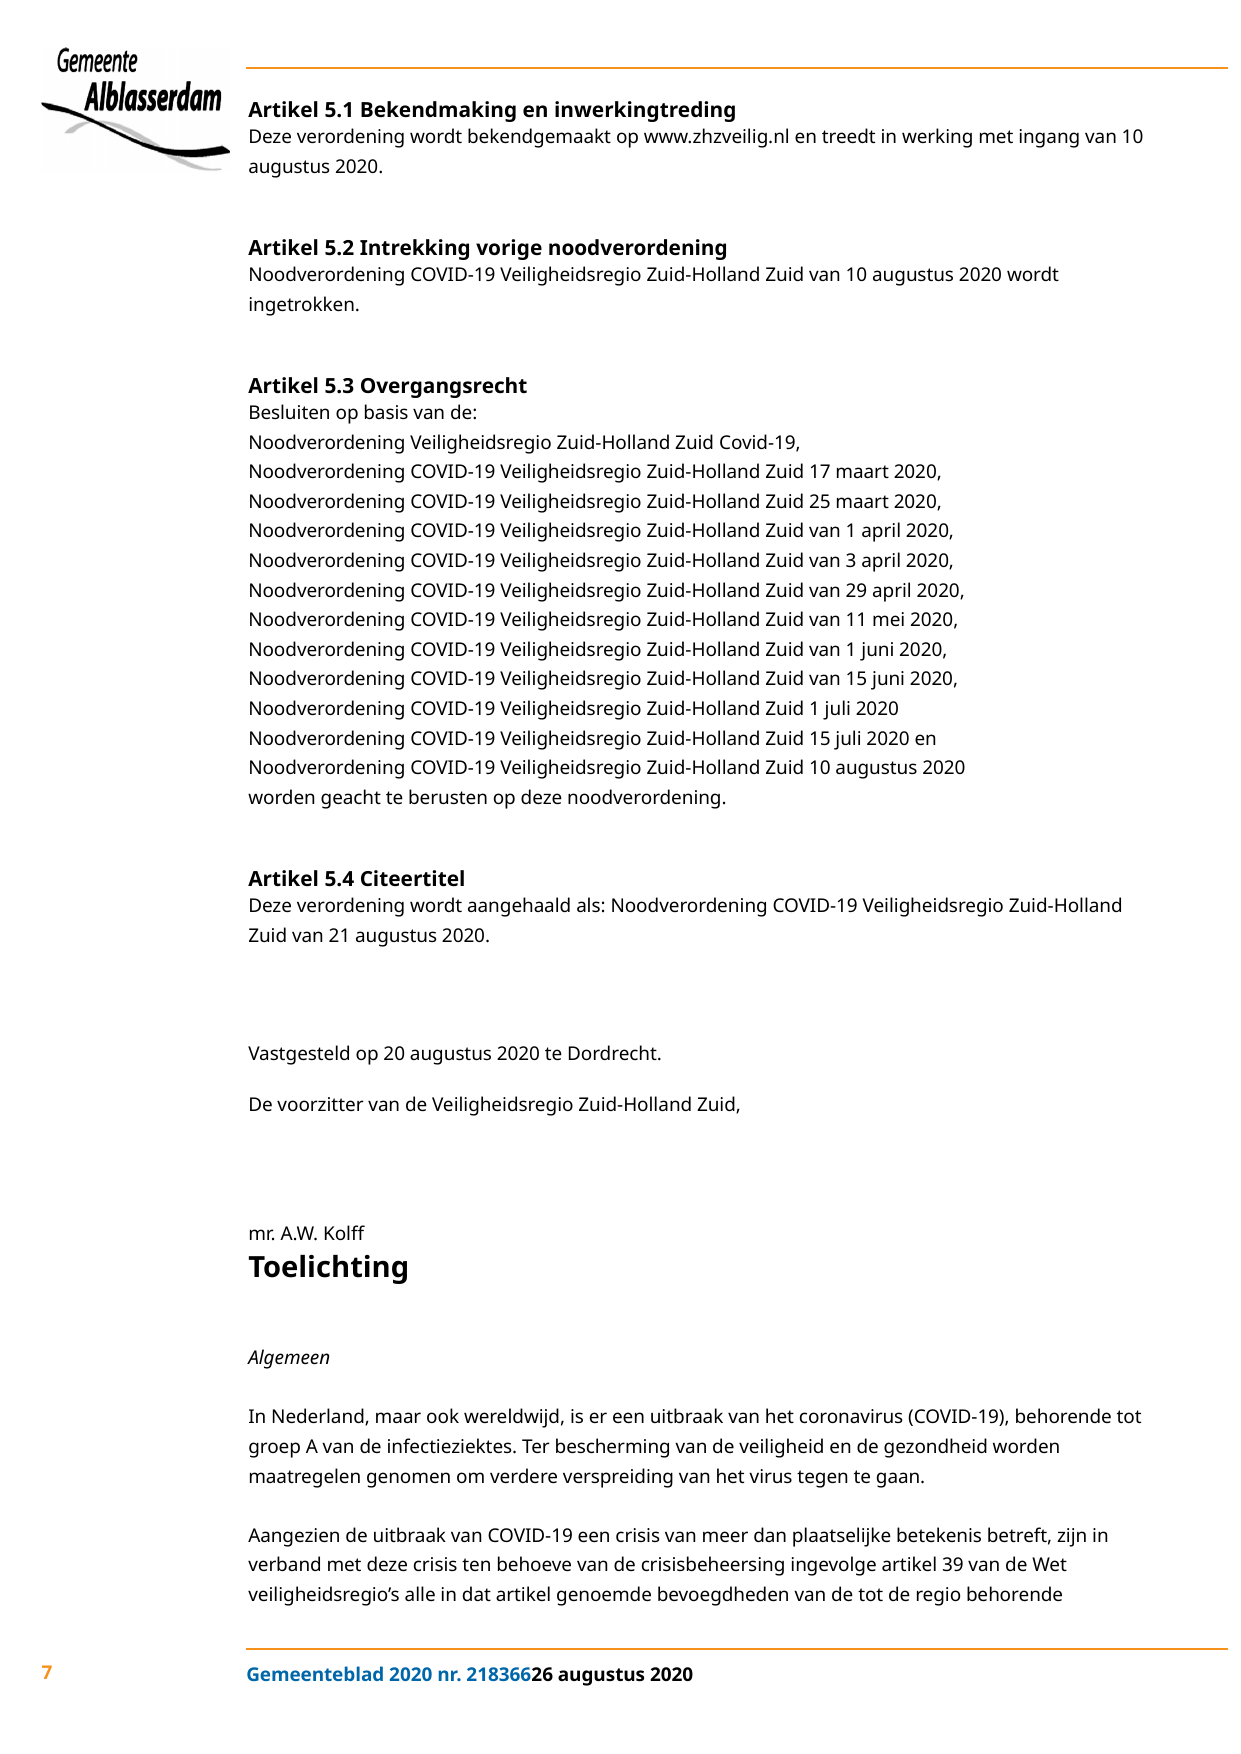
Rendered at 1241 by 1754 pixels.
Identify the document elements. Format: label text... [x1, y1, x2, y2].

text Noodverordening COVID-19 Veiligheidsregio Zuid-Holland Zuid van 1 april 2020, [248, 518, 1152, 543]
text Artikel 5.4 Citeertitel [248, 864, 1152, 892]
text Besluiten op basis van de: [248, 399, 1152, 425]
text Noodverordening COVID-19 Veiligheidsregio Zuid-Holland Zuid van 29 april 2020, [248, 577, 1152, 602]
text worden geacht te berusten op deze noodverordening. [248, 784, 1152, 809]
text Noodverordening COVID-19 Veiligheidsregio Zuid-Holland Zuid van 3 april 2020, [248, 547, 1152, 573]
text Artikel 5.1 Bekendmaking en inwerkingtreding [248, 95, 1152, 123]
text Deze verordening wordt aangehaald als: Noodverordening COVID-19 Veiligheidsregio Zuid-Holland Zuid van 21 augustus 2020. [248, 892, 1152, 948]
text In Nederland, maar ook wereldwijd, is er een uitbraak van het coronavirus (COVID-19), behorende tot groep A van de infectieziektes. Ter bescherming van de veiligheid en de gezondheid worden maatregelen genomen om verdere verspreiding van het virus tegen te gaan. [248, 1404, 1152, 1488]
text Noodverordening COVID-19 Veiligheidsregio Zuid-Holland Zuid van 15 juni 2020, [248, 666, 1152, 691]
text De voorzitter van de Veiligheidsregio Zuid-Holland Zuid, [248, 1092, 1152, 1117]
text Deze verordening wordt bekendgemaakt op www.zhzveilig.nl en treedt in werking met ingang van 10 augustus 2020. [248, 123, 1152, 178]
text Noodverordening COVID-19 Veiligheidsregio Zuid-Holland Zuid 25 maart 2020, [248, 488, 1152, 514]
text Noodverordening COVID-19 Veiligheidsregio Zuid-Holland Zuid van 10 augustus 2020 wordt ingetrokken. [248, 261, 1152, 317]
text Algemeen [248, 1344, 1152, 1370]
text Noodverordening COVID-19 Veiligheidsregio Zuid-Holland Zuid 1 juli 2020 [248, 695, 1152, 721]
text Aangezien de uitbraak van COVID-19 een crisis van meer dan plaatselijke betekenis betreft, zijn in verband met deze crisis ten behoeve van de crisisbeheersing ingevolge artikel 39 van de Wet veiligheidsregio’s alle in dat artikel genoemde bevoegdheden van de tot de regio behorende [248, 1522, 1152, 1607]
text Noodverordening COVID-19 Veiligheidsregio Zuid-Holland Zuid van 11 mei 2020, [248, 606, 1152, 632]
text Noodverordening Veiligheidsregio Zuid-Holland Zuid Covid-19, [248, 429, 1152, 454]
text mr. A.W. Kolff [248, 1220, 1152, 1246]
picture [41, 47, 231, 172]
text Noodverordening COVID-19 Veiligheidsregio Zuid-Holland Zuid 17 maart 2020, [248, 458, 1152, 484]
text Toelichting [248, 1246, 1152, 1286]
text Noodverordening COVID-19 Veiligheidsregio Zuid-Holland Zuid van 1 juni 2020, [248, 636, 1152, 662]
text Artikel 5.3 Overgangsrecht [248, 371, 1152, 399]
text Noodverordening COVID-19 Veiligheidsregio Zuid-Holland Zuid 10 augustus 2020 [248, 754, 1152, 780]
text Noodverordening COVID-19 Veiligheidsregio Zuid-Holland Zuid 15 juli 2020 en [248, 725, 1152, 750]
text Artikel 5.2 Intrekking vorige noodverordening [248, 233, 1152, 261]
text Vastgesteld op 20 augustus 2020 te Dordrecht. [248, 1040, 1152, 1066]
